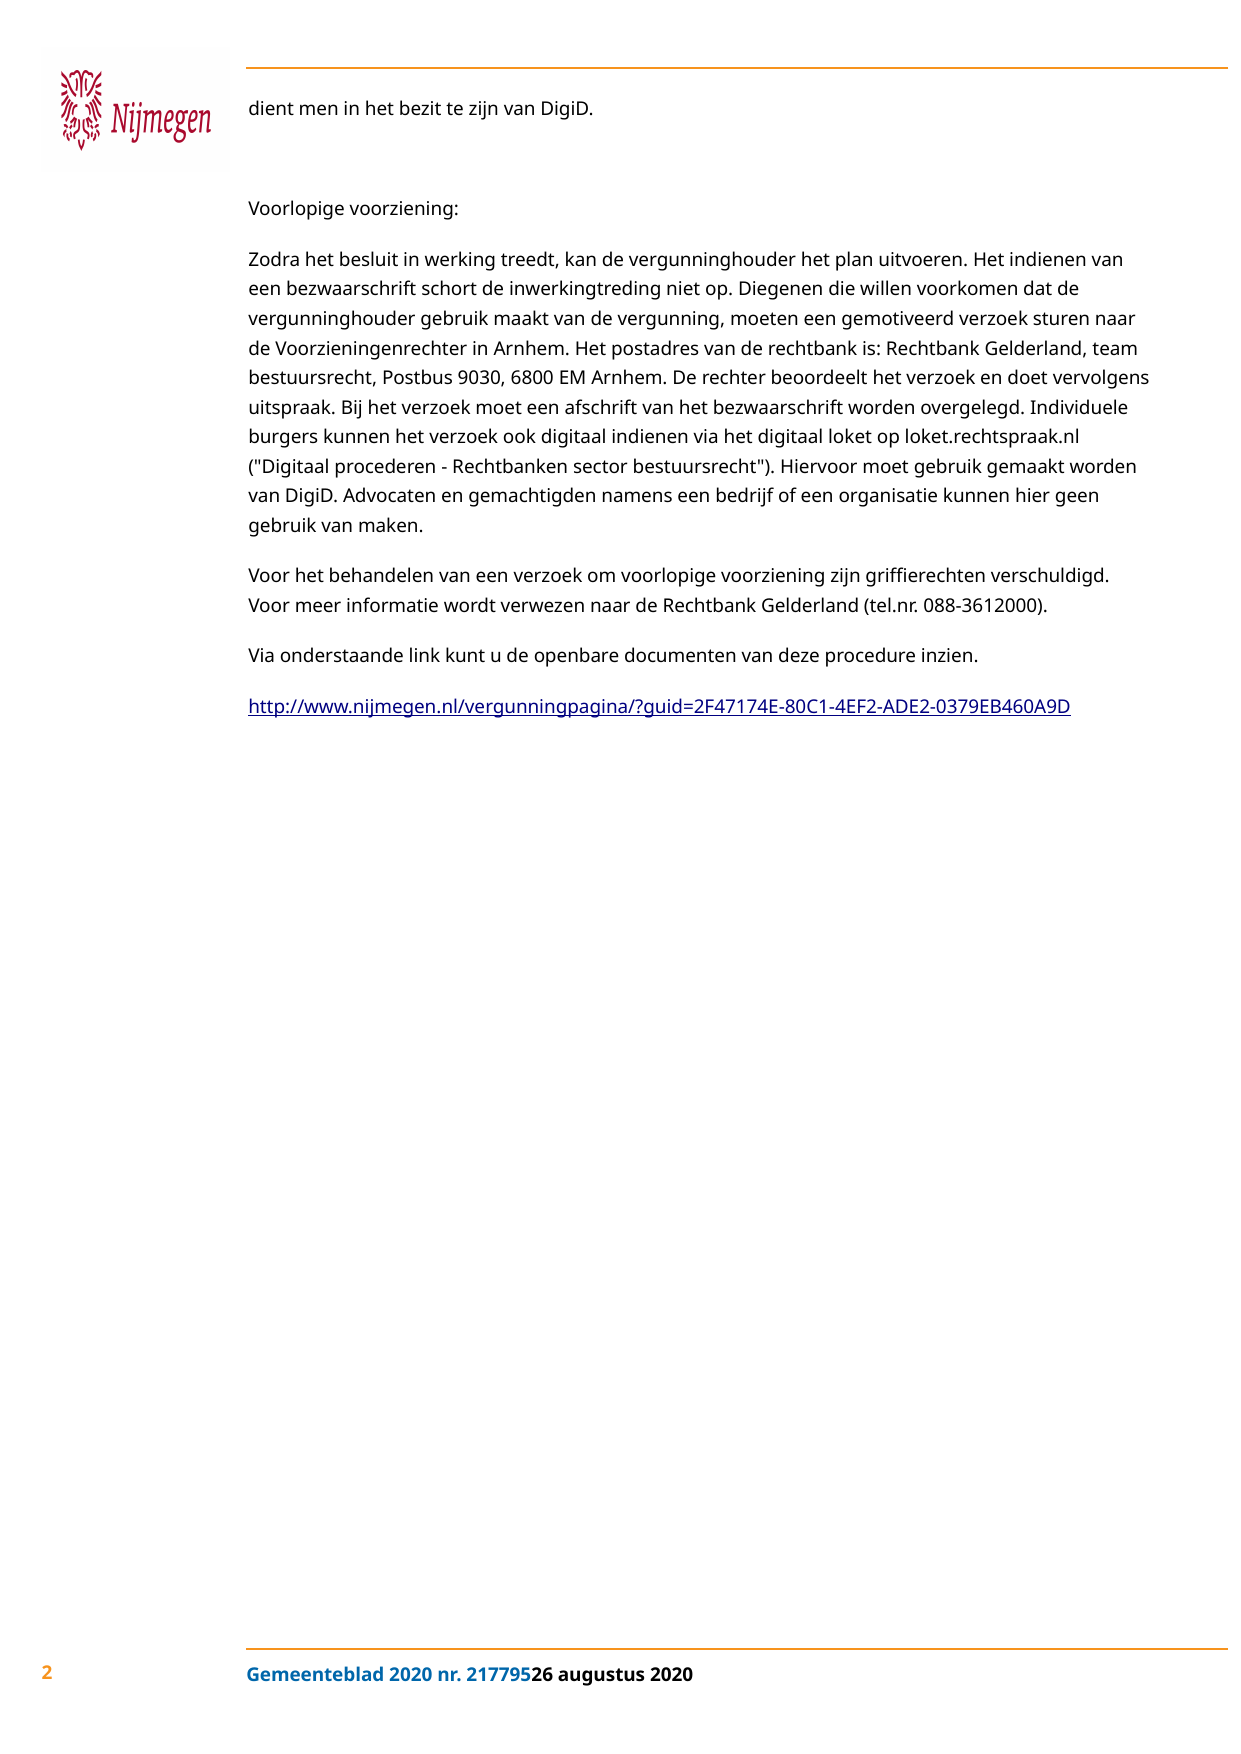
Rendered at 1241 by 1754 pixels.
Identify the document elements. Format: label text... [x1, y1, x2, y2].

text Zodra het besluit in werking treedt, kan de vergunninghouder het plan uitvoeren. Het indienen van een bezwaarschrift schort de inwerkingtreding niet op. Diegenen die willen voorkomen dat de vergunninghouder gebruik maakt van de vergunning, moeten een gemotiveerd verzoek sturen naar de Voorzieningenrechter in Arnhem. Het postadres van de rechtbank is: Rechtbank Gelderland, team bestuursrecht, Postbus 9030, 6800 EM Arnhem. De rechter beoordeelt het verzoek en doet vervolgens uitspraak. Bij het verzoek moet een afschrift van het bezwaarschrift worden overgelegd. Individuele burgers kunnen het verzoek ook digitaal indienen via het digitaal loket op loket.rechtspraak.nl ("Digitaal procederen - Rechtbanken sector bestuursrecht"). Hiervoor moet gebruik gemaakt worden van DigiD. Advocaten en gemachtigden namens een bedrijf of een organisatie kunnen hier geen gebruik van maken. [248, 246, 1152, 538]
text Via onderstaande link kunt u de openbare documenten van deze procedure inzien. [248, 643, 1152, 668]
text dient men in het bezit te zijn van DigiD. [248, 95, 1152, 121]
text http://www.nijmegen.nl/vergunningpagina/?guid=2F47174E-80C1-4EF2-ADE2-0379EB460A9D [248, 693, 1152, 719]
picture [41, 47, 231, 172]
text Voor het behandelen van een verzoek om voorlopige voorziening zijn griffierechten verschuldigd. Voor meer informatie wordt verwezen naar de Rechtbank Gelderland (tel.nr. 088-3612000). [248, 563, 1152, 618]
text Voorlopige voorziening: [248, 196, 1152, 221]
